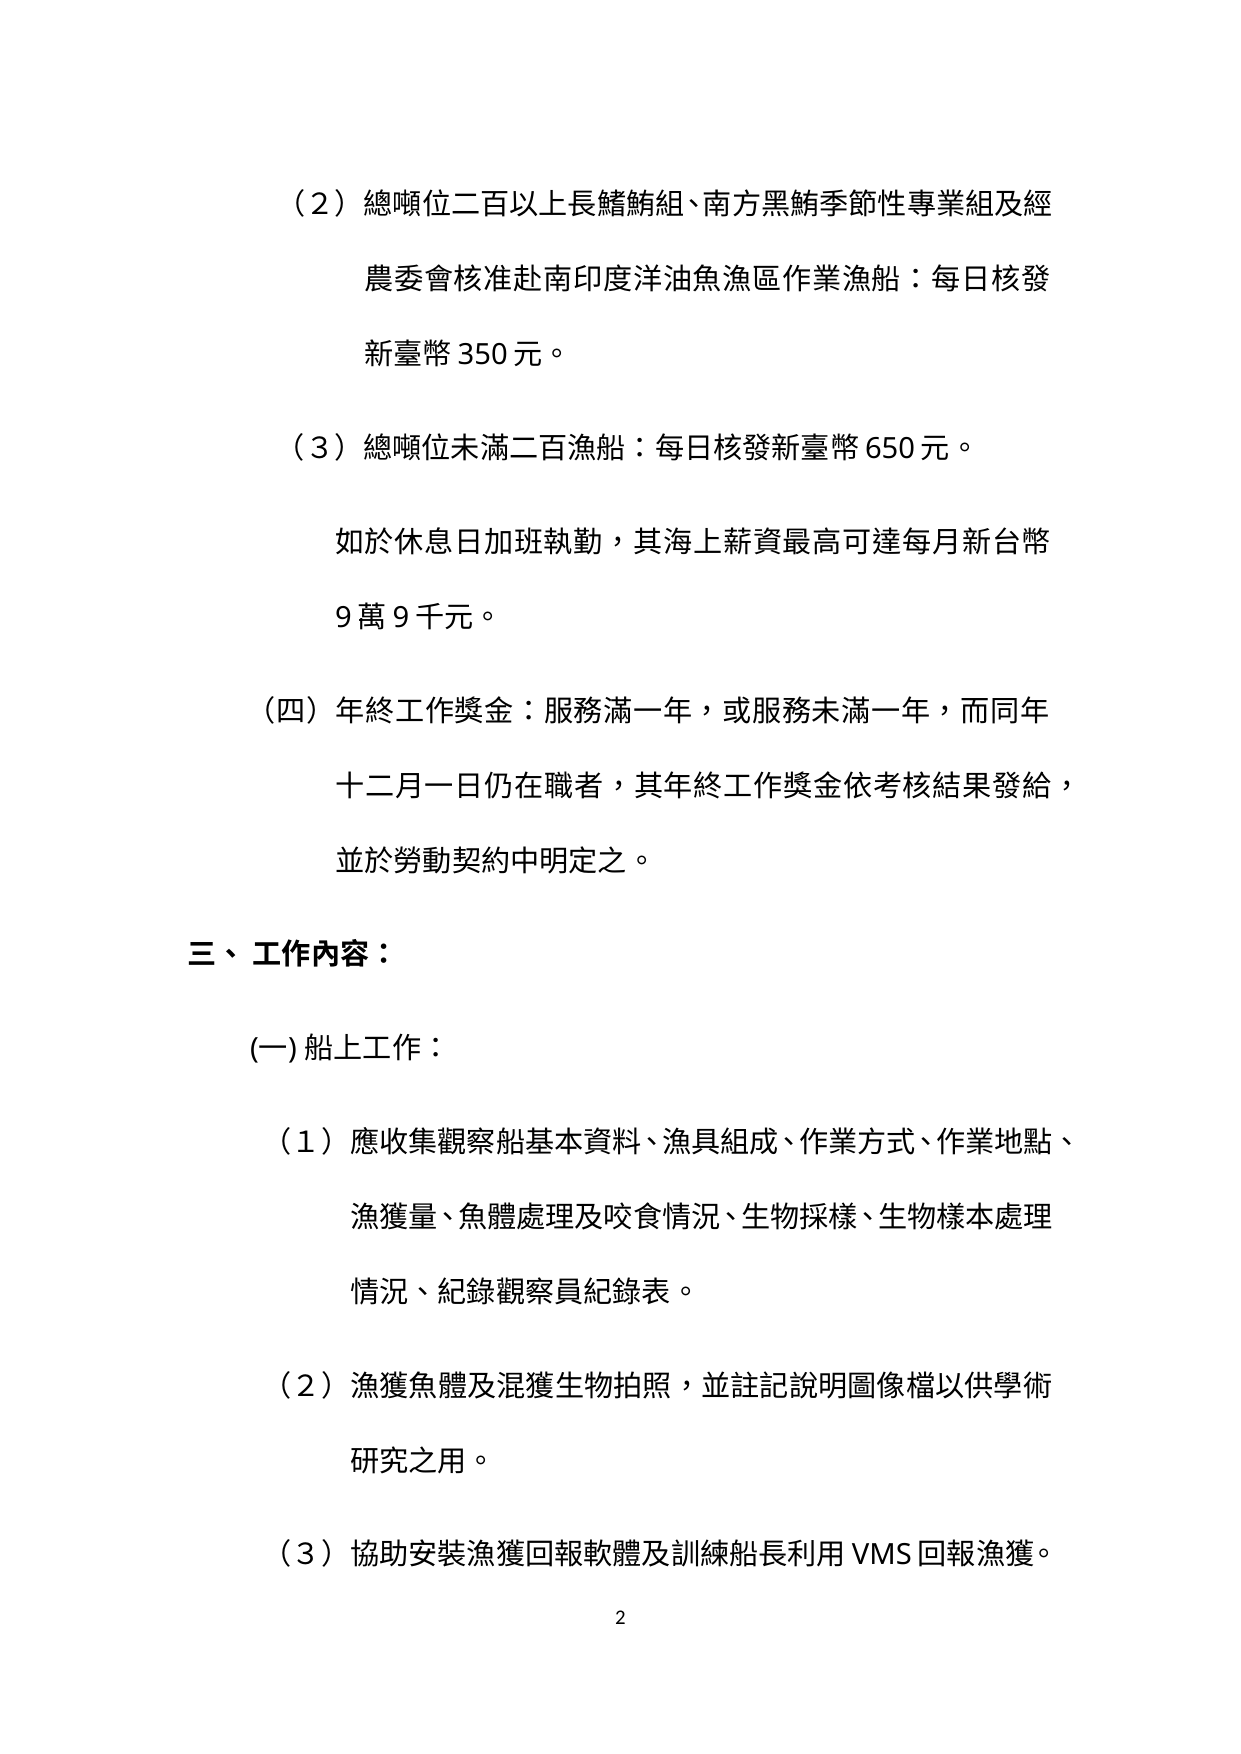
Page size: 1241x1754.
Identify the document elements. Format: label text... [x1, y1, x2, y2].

text （２）總噸位二百以上長鰭鮪組、南方黑鮪季節性專業組及經農委會核准赴南印度洋油魚漁區作業漁船：每日核發新臺幣350元。 [276, 164, 1053, 389]
text （３）協助安裝漁獲回報軟體及訓練船長利用VMS回報漁獲。 [262, 1514, 1053, 1589]
text （３）總噸位未滿二百漁船：每日核發新臺幣650元。 [276, 408, 1053, 483]
text 三、 工作內容： [187, 914, 1053, 989]
text （１）應收集觀察船基本資料、漁具組成、作業方式、作業地點、漁獲量、魚體處理及咬食情況、生物採樣、生物樣本處理情況、紀錄觀察員紀錄表。 [262, 1102, 1053, 1327]
text （２）漁獲魚體及混獲生物拍照，並註記說明圖像檔以供學術研究之用。 [262, 1346, 1053, 1496]
text 如於休息日加班執勤，其海上薪資最高可達每月新台幣9萬9千元。 [335, 502, 1053, 652]
text （四）年終工作獎金：服務滿一年，或服務未滿一年，而同年十二月一日仍在職者，其年終工作獎金依考核結果發給，並於勞動契約中明定之。 [246, 671, 1053, 896]
text (一) 船上工作： [250, 1008, 1053, 1083]
